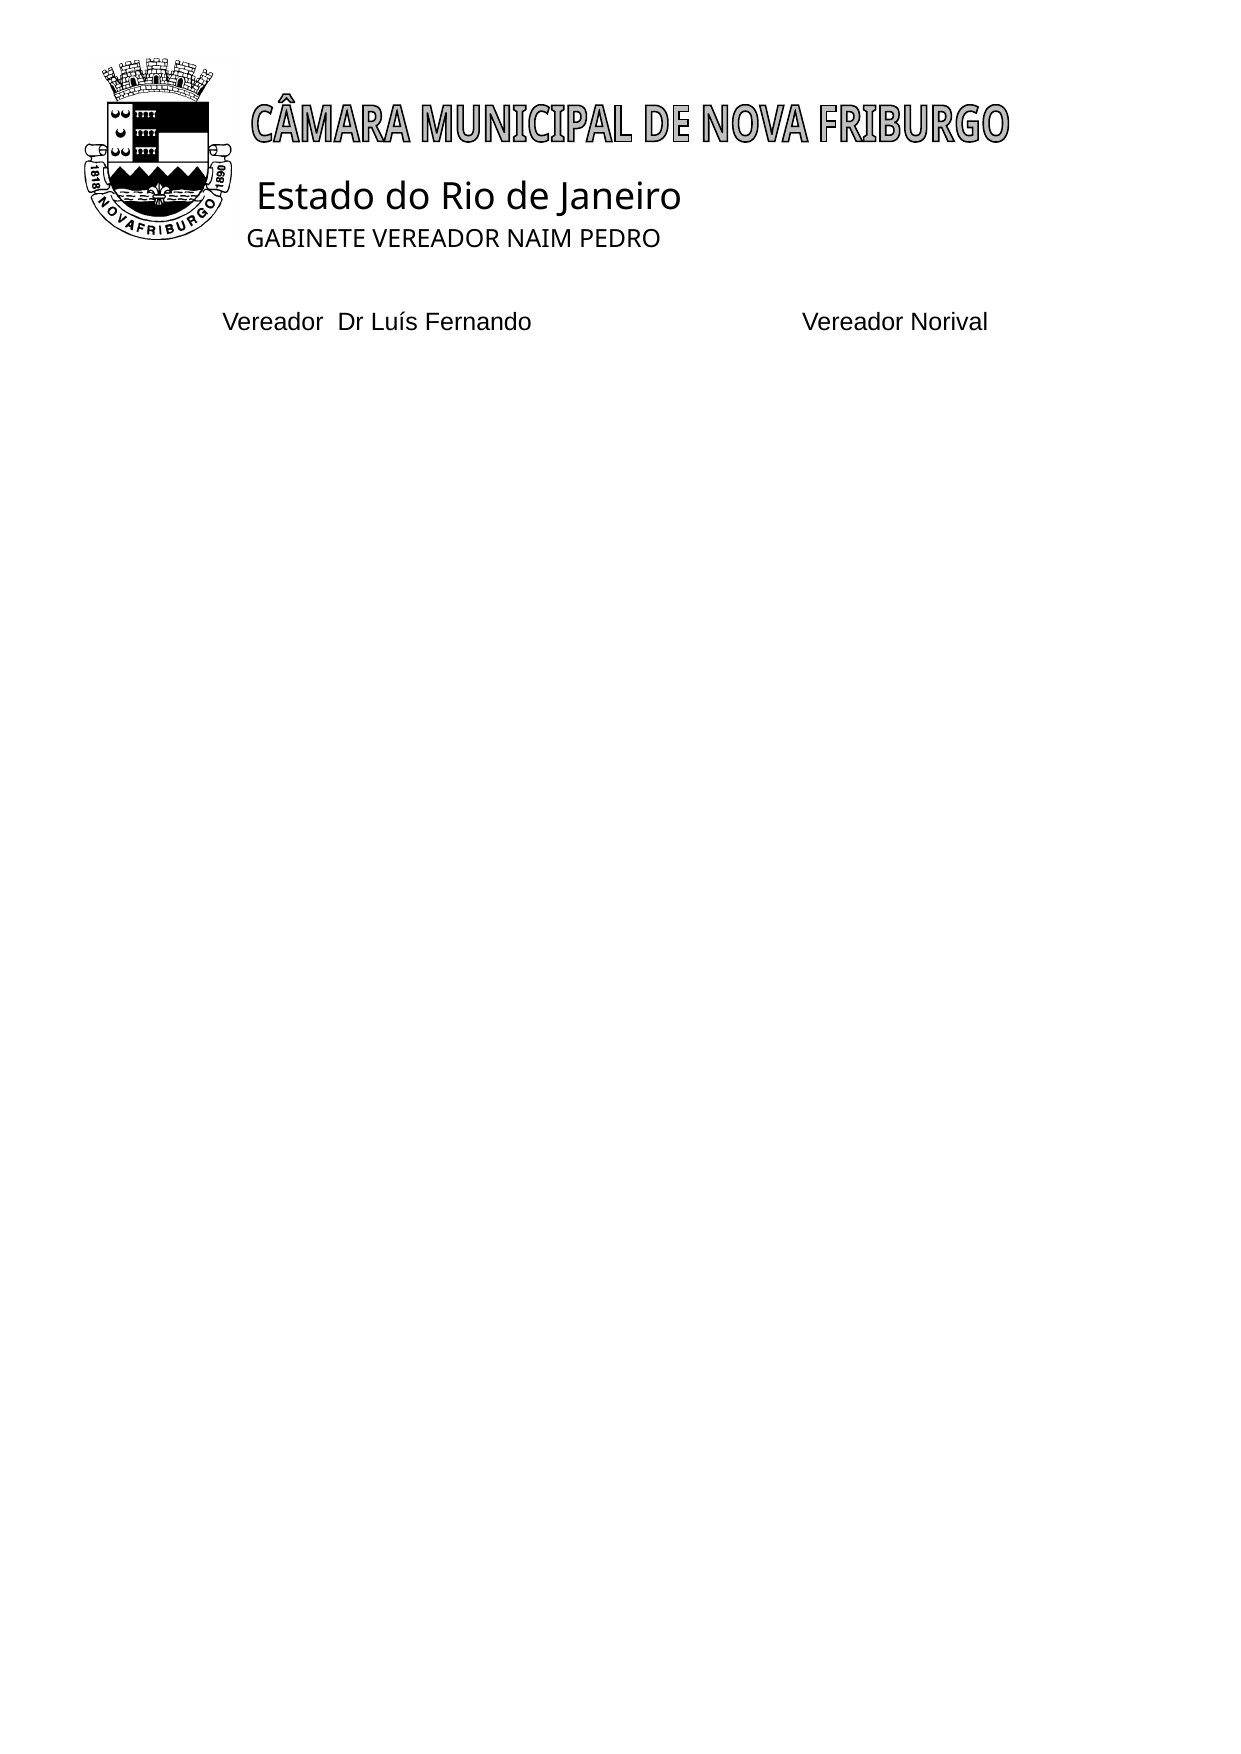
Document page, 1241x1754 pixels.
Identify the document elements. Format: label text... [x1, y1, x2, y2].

picture [83, 56, 233, 241]
text Vereador Dr Luís Fernando Vereador Norival [148, 283, 1152, 335]
